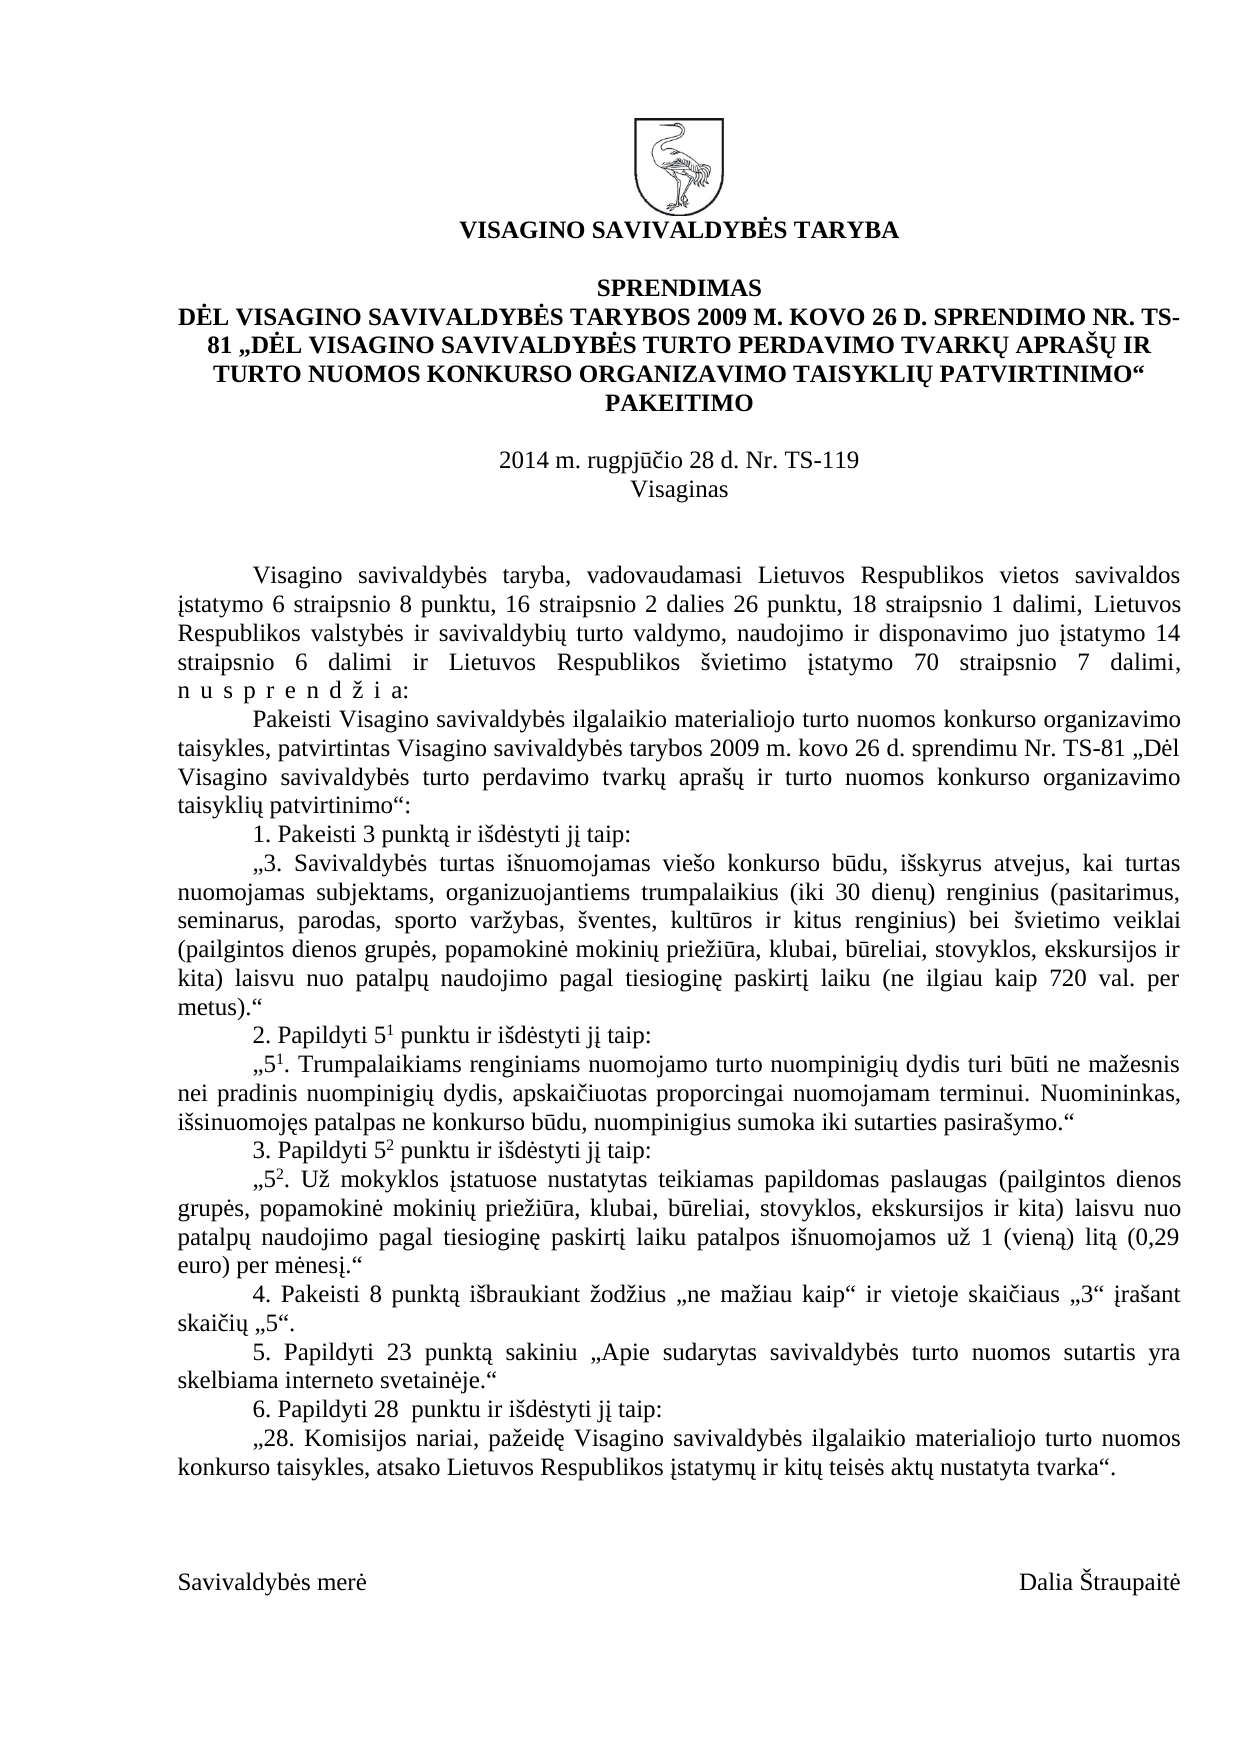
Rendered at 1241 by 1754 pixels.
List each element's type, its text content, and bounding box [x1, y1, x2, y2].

text 1. Pakeisti 3 punktą ir išdėstyti jį taip: [177, 819, 1181, 848]
text Savivaldybės merė Dalia Štraupaitė [177, 1567, 1181, 1596]
text „28. Komisijos nariai, pažeidę Visagino savivaldybės ilgalaikio materialiojo turto nuomos konkurso taisykles, atsako Lietuvos Respublikos įstatymų ir kitų teisės aktų nustatyta tvarka“. [177, 1423, 1181, 1481]
text „52. Už mokyklos įstatuose nustatytas teikiamas papildomas paslaugas (pailgintos dienos grupės, popamokinė mokinių priežiūra, klubai, būreliai, stovyklos, ekskursijos ir kita) laisvu nuo patalpų naudojimo pagal tiesioginę paskirtį laiku patalpos išnuomojamos už 1 (vieną) litą (0,29 euro) per mėnesį.“ [177, 1164, 1181, 1279]
text 6. Papildyti 28 punktu ir išdėstyti jį taip: [177, 1394, 1181, 1423]
text Visaginas [177, 474, 1181, 503]
text Pakeisti Visagino savivaldybės ilgalaikio materialiojo turto nuomos konkurso organizavimo taisykles, patvirtintas Visagino savivaldybės tarybos 2009 m. kovo 26 d. sprendimu Nr. TS-81 „Dėl Visagino savivaldybės turto perdavimo tvarkų aprašų ir turto nuomos konkurso organizavimo taisyklių patvirtinimo“: [177, 704, 1181, 819]
text 3. Papildyti 52 punktu ir išdėstyti jį taip: [177, 1136, 1181, 1164]
text „3. Savivaldybės turtas išnuomojamas viešo konkurso būdu, išskyrus atvejus, kai turtas nuomojamas subjektams, organizuojantiems trumpalaikius (iki 30 dienų) renginius (pasitarimus, seminarus, parodas, sporto varžybas, šventes, kultūros ir kitus renginius) bei švietimo veiklai (pailgintos dienos grupės, popamokinė mokinių priežiūra, klubai, būreliai, stovyklos, ekskursijos ir kita) laisvu nuo patalpų naudojimo pagal tiesioginę paskirtį laiku (ne ilgiau kaip 720 val. per metus).“ [177, 848, 1181, 1021]
text 4. Pakeisti 8 punktą išbraukiant žodžius „ne mažiau kaip“ ir vietoje skaičiaus „3“ įrašant skaičių „5“. [177, 1279, 1181, 1337]
text Visagino savivaldybės taryba, vadovaudamasi Lietuvos Respublikos vietos savivaldos įstatymo 6 straipsnio 8 punktu, 16 straipsnio 2 dalies 26 punktu, 18 straipsnio 1 dalimi, Lietuvos Respublikos valstybės ir savivaldybių turto valdymo, naudojimo ir disponavimo juo įstatymo 14 straipsnio 6 dalimi ir Lietuvos Respublikos švietimo įstatymo 70 straipsnio 7 dalimi, nusprendžia: [177, 561, 1181, 704]
text 2014 m. rugpjūčio 28 d. Nr. TS-119 [177, 446, 1181, 474]
text 2. Papildyti 51 punktu ir išdėstyti jį taip: [177, 1021, 1181, 1049]
text sprendimas [177, 273, 1181, 302]
text visagino savivaldybės taryba [177, 216, 1181, 244]
text „51. Trumpalaikiams renginiams nuomojamo turto nuompinigių dydis turi būti ne mažesnis nei pradinis nuompinigių dydis, apskaičiuotas proporcingai nuomojamam terminui. Nuomininkas, išsinuomojęs patalpas ne konkurso būdu, nuompinigius sumoka iki sutarties pasirašymo.“ [177, 1049, 1181, 1136]
text DĖL Visagino savivaldybės tarybos 2009 m. kovo 26 d. sprendimo Nr. TS-81 „Dėl Visagino savivaldybės turto perdavimo tvarkų aprašų ir turto nuomos konkurso organizavimo taisyklių patvirtinimo“ PAKEITIMO [177, 302, 1181, 417]
text 5. Papildyti 23 punktą sakiniu „Apie sudarytas savivaldybės turto nuomos sutartis yra skelbiama interneto svetainėje.“ [177, 1337, 1181, 1394]
